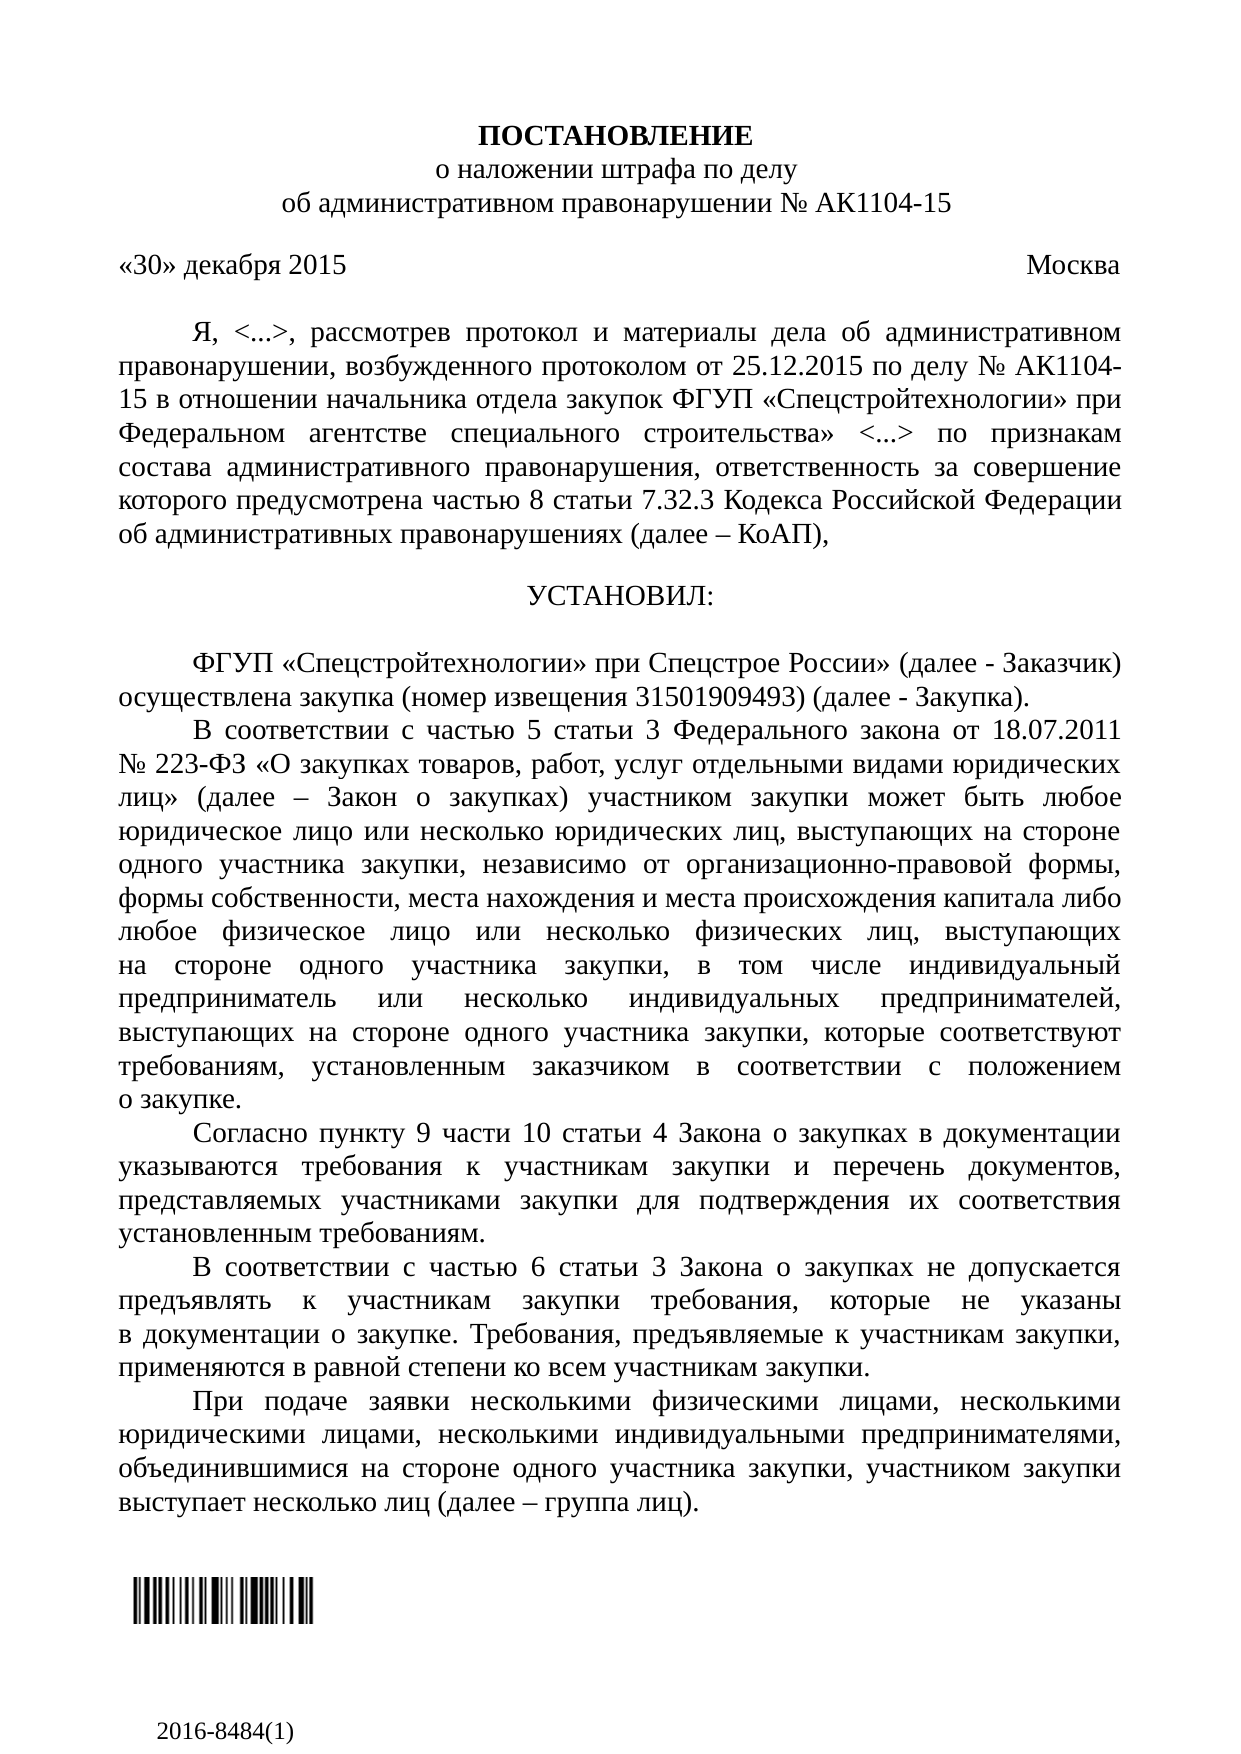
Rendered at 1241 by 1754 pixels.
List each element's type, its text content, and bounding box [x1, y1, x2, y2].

text ФГУП «Спецстройтехнологии» при Спецстрое России» (далее - Заказчик) осуществлена закупка (номер извещения 31501909493) (далее - Закупка). [118, 645, 1122, 712]
text об административном правонарушении № АК1104-15 [118, 185, 1122, 219]
text Согласно пункту 9 части 10 статьи 4 Закона о закупках в документации указываются требования к участникам закупки и перечень документов, представляемых участниками закупки для подтверждения их соответствия установленным требованиям. [118, 1115, 1122, 1249]
text о наложении штрафа по делу [118, 152, 1122, 185]
text При подаче заявки несколькими физическими лицами, несколькими юридическими лицами, несколькими индивидуальными предпринимателями, объединившимися на стороне одного участника закупки, участником закупки выступает несколько лиц (далее – группа лиц). [118, 1383, 1122, 1517]
text ПОСТАНОВЛЕНИЕ [117, 118, 1122, 152]
text УСТАНОВИЛ: [118, 578, 1122, 612]
picture [118, 1577, 331, 1624]
text Я, <...>, рассмотрев протокол и материалы дела об административном правонарушении, возбужденного протоколом от 25.12.2015 по делу № АК1104-15 в отношении начальника отдела закупок ФГУП «Спецстройтехнологии» при Федеральном агентстве специального строительства» <...> по признакам состава административного правонарушения, ответственность за совершение которого предусмотрена частью 8 статьи 7.32.3 Кодекса Российской Федерации об административных правонарушениях (далее – КоАП), [118, 314, 1122, 549]
text В соответствии с частью 6 статьи 3 Закона о закупках не допускается предъявлять к участникам закупки требования, которые не указаны в документации о закупке. Требования, предъявляемые к участникам закупки, применяются в равной степени ко всем участникам закупки. [118, 1249, 1122, 1383]
text «30» декабря 2015 Москва [118, 247, 1122, 281]
text В соответствии с частью 5 статьи 3 Федерального закона от 18.07.2011 № 223-ФЗ «О закупках товаров, работ, услуг отдельными видами юридических лиц» (далее – Закон о закупках) участником закупки может быть любое юридическое лицо или несколько юридических лиц, выступающих на стороне одного участника закупки, независимо от организационно-правовой формы, формы собственности, места нахождения и места происхождения капитала либо любое физическое лицо или несколько физических лиц, выступающих на стороне одного участника закупки, в том числе индивидуальный предприниматель или несколько индивидуальных предпринимателей, выступающих на стороне одного участника закупки, которые соответствуют требованиям, установленным заказчиком в соответствии с положением о закупке. [118, 712, 1122, 1115]
